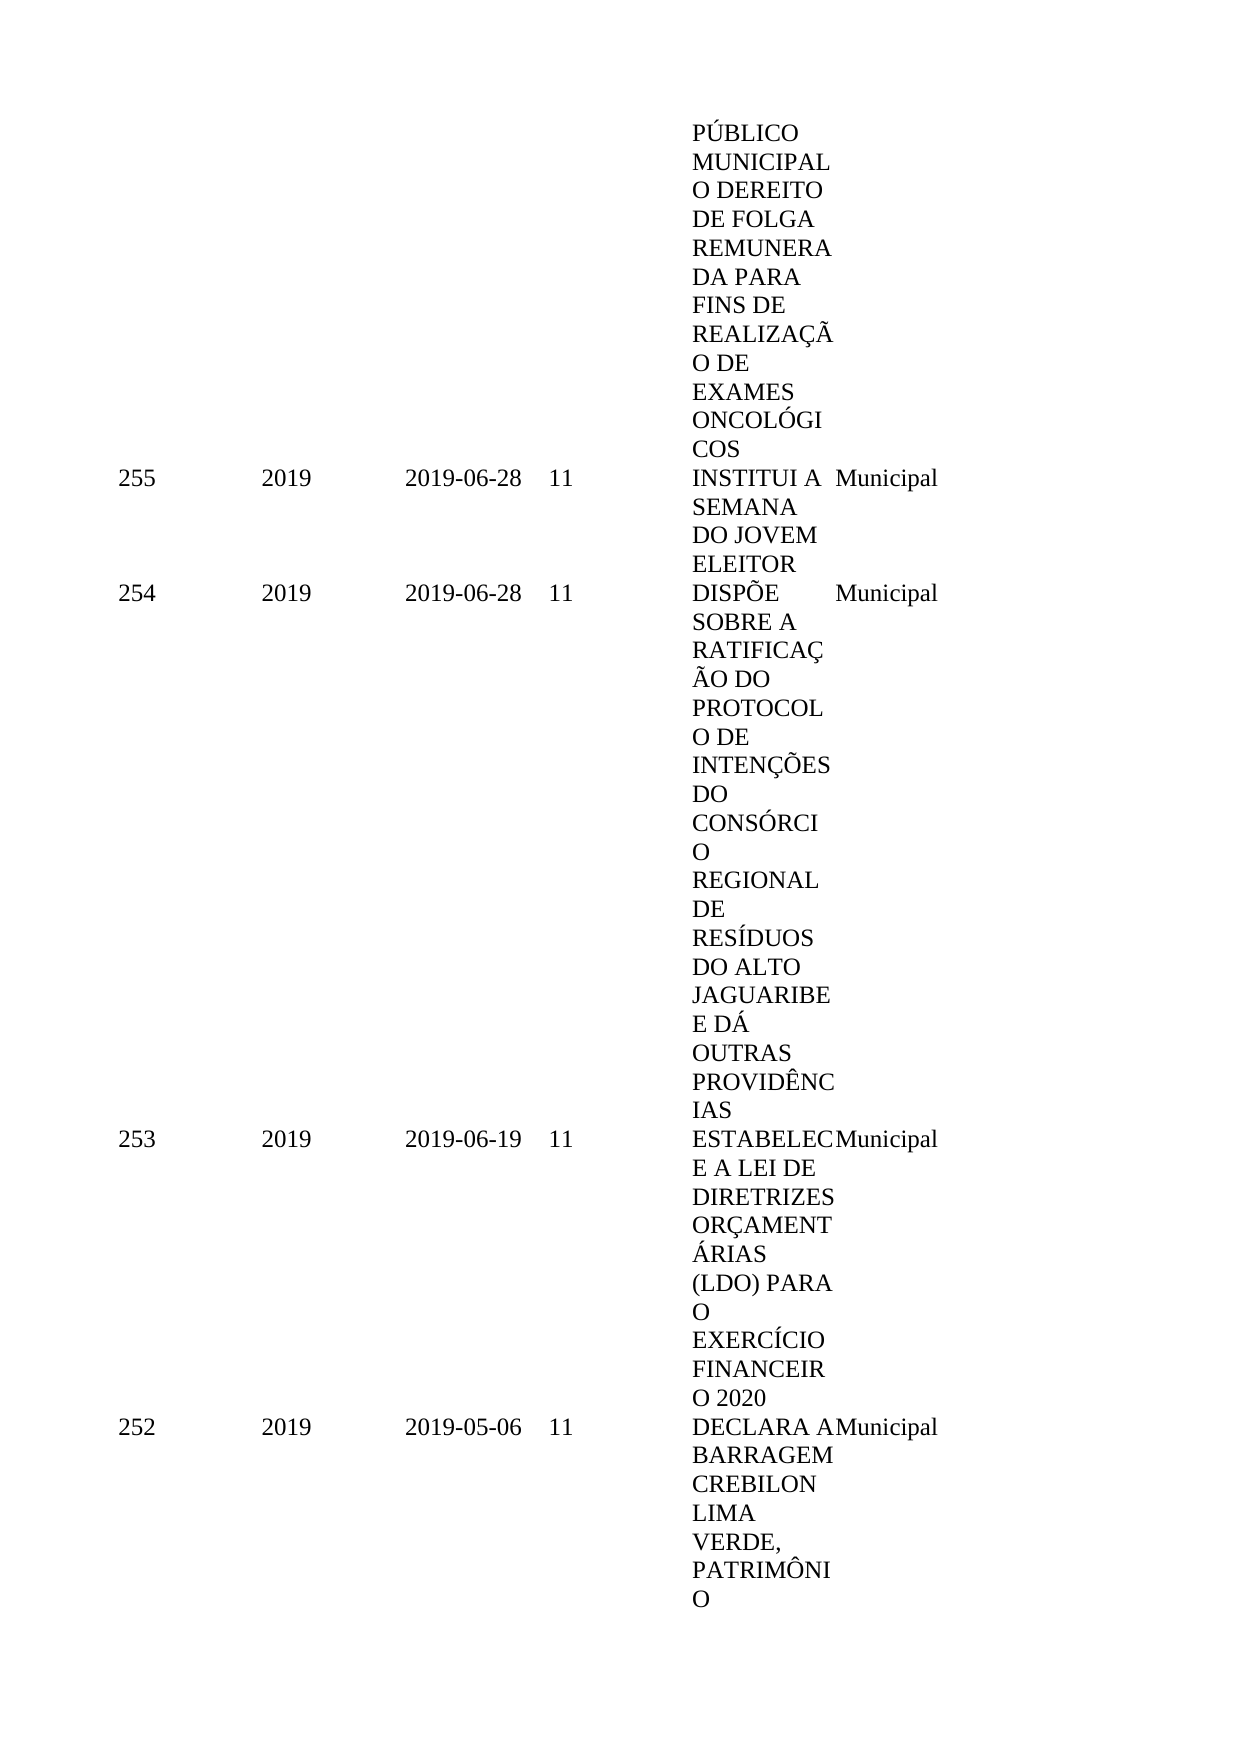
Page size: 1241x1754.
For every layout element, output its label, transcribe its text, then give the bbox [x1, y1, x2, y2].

table_cell [118, 118, 261, 463]
table_cell [548, 118, 692, 463]
table_cell [405, 118, 548, 463]
table_cell ESTABELECE A LEI DE DIRETRIZES ORÇAMENTÁRIAS (LDO) PARA O EXERCÍCIO FINANCEIRO 2020 [692, 1124, 835, 1412]
table_cell 11 [548, 578, 692, 1124]
table_cell 254 [118, 578, 261, 1124]
table_cell [979, 463, 1122, 578]
table_cell 2019 [261, 1412, 405, 1613]
table_cell 11 [548, 463, 692, 578]
table_cell 2019-06-19 [405, 1124, 548, 1412]
table_cell 2019-05-06 [405, 1412, 548, 1613]
table_cell 255 [118, 463, 261, 578]
table_cell 253 [118, 1124, 261, 1412]
table_cell 2019 [261, 578, 405, 1124]
table_cell DECLARA A BARRAGEM CREBILON LIMA VERDE, PATRIMÔNIO [692, 1412, 835, 1613]
table_cell 11 [548, 1124, 692, 1412]
table_cell [979, 578, 1122, 1124]
table_cell 2019-06-28 [405, 578, 548, 1124]
table_cell Municipal [835, 463, 979, 578]
table_cell INSTITUI A SEMANA DO JOVEM ELEITOR [692, 463, 835, 578]
table_cell DISPÕE SOBRE A RATIFICAÇÃO DO PROTOCOLO DE INTENÇÕES DO CONSÓRCIO REGIONAL DE RESÍDUOS DO ALTO JAGUARIBE E DÁ OUTRAS PROVIDÊNCIAS [692, 578, 835, 1124]
table_cell 11 [548, 1412, 692, 1613]
table_cell 252 [118, 1412, 261, 1613]
table_cell 2019 [261, 1124, 405, 1412]
table_cell [979, 1124, 1122, 1412]
table_cell [261, 118, 405, 463]
table_cell [979, 1412, 1122, 1613]
table_cell Municipal [835, 1412, 979, 1613]
table_cell 2019-06-28 [405, 463, 548, 578]
table_cell Municipal [835, 578, 979, 1124]
table_cell PÚBLICO MUNICIPAL O DEREITO DE FOLGA REMUNERADA PARA FINS DE REALIZAÇÃO DE EXAMES ONCOLÓGICOS [692, 118, 835, 463]
table_cell [835, 118, 979, 463]
table_cell Municipal [835, 1124, 979, 1412]
table_cell 2019 [261, 463, 405, 578]
table_cell [979, 118, 1122, 463]
